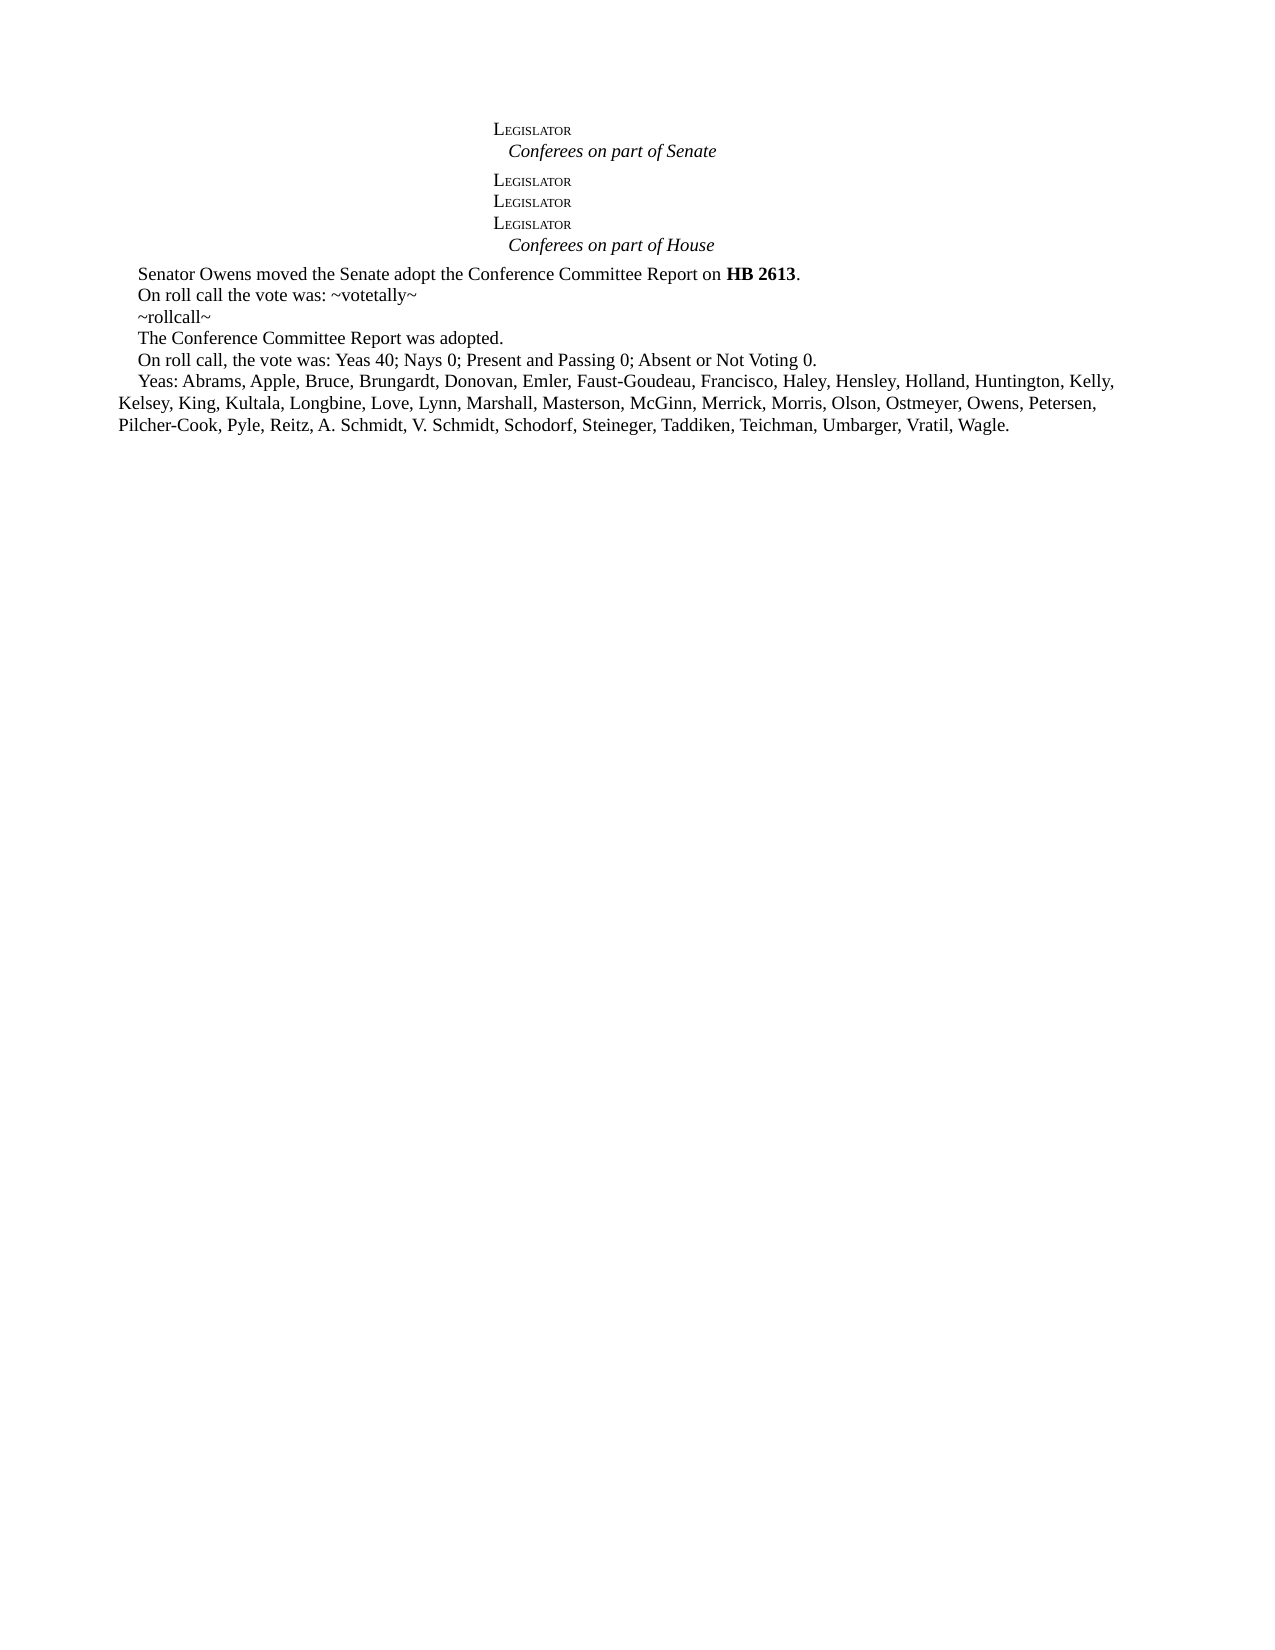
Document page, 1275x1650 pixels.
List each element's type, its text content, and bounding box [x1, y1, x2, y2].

text ~rollcall~ [118, 306, 1157, 327]
text Conferees on part of House [118, 233, 1157, 255]
text Legislator [118, 118, 1157, 140]
text Legislator [118, 169, 1157, 190]
text Conferees on part of Senate [118, 140, 1157, 161]
text The Conference Committee Report was adopted. [118, 327, 1157, 349]
text Legislator [118, 190, 1157, 212]
text On roll call the vote was: ~votetally~ [118, 284, 1157, 306]
text Yeas: Abrams, Apple, Bruce, Brungardt, Donovan, Emler, Faust-Goudeau, Francisco, Haley, Hensley, Holland, Huntington, Kelly, Kelsey, King, Kultala, Longbine, Love, Lynn, Marshall, Masterson, McGinn, Merrick, Morris, Olson, Ostmeyer, Owens, Petersen, Pilcher-Cook, Pyle, Reitz, A. Schmidt, V. Schmidt, Schodorf, Steineger, Taddiken, Teichman, Umbarger, Vratil, Wagle. [118, 370, 1157, 435]
text Senator Owens moved the Senate adopt the Conference Committee Report on HB 2613. [118, 262, 1157, 284]
text On roll call, the vote was: Yeas 40; Nays 0; Present and Passing 0; Absent or Not Voting 0. [118, 349, 1157, 370]
text Legislator [118, 212, 1157, 233]
